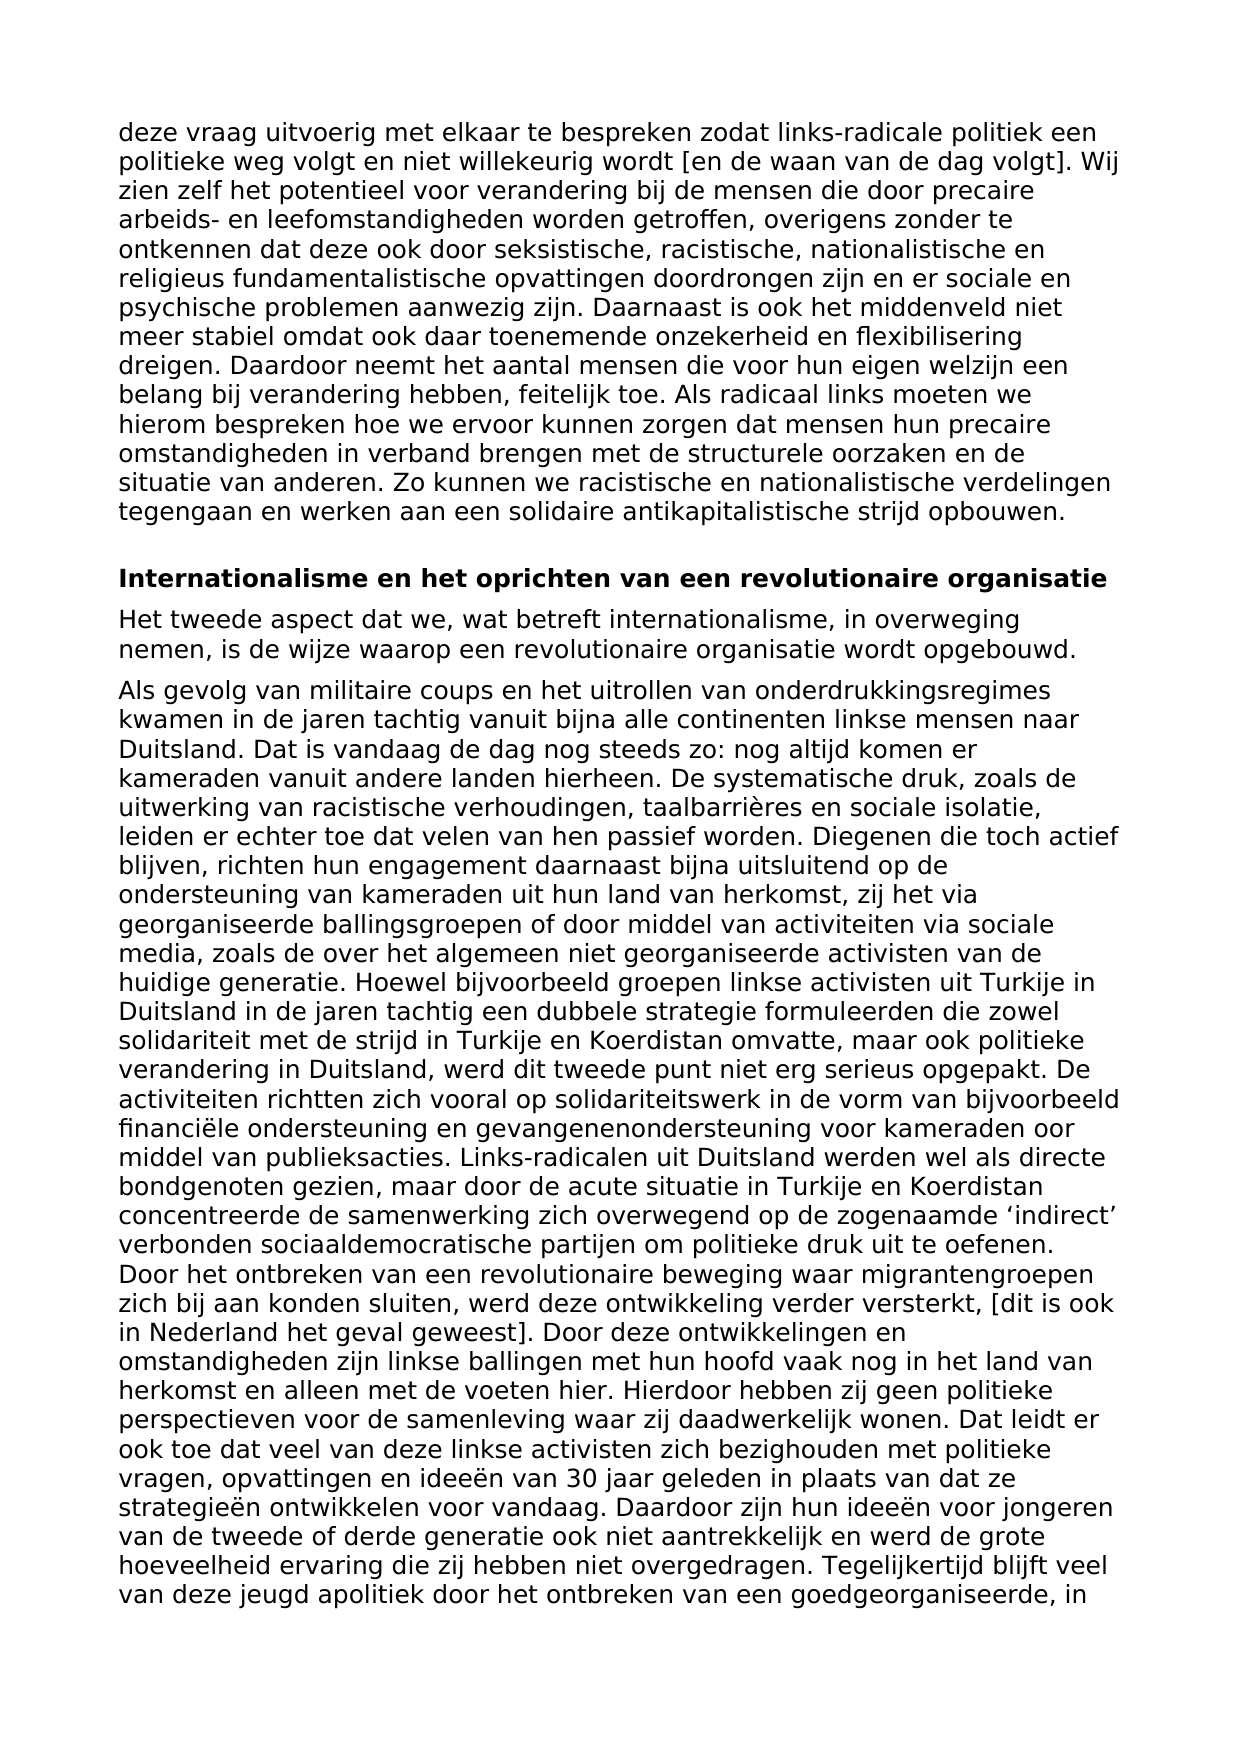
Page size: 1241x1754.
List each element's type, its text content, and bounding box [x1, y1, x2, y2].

text deze vraag uitvoerig met elkaar te bespreken zodat links-radicale politiek een politieke weg volgt en niet willekeurig wordt [en de waan van de dag volgt]. Wij zien zelf het potentieel voor verandering bij de mensen die door precaire arbeids- en leefomstandigheden worden getroffen, overigens zonder te ontkennen dat deze ook door seksistische, racistische, nationalistische en religieus fundamentalistische opvattingen doordrongen zijn en er sociale en psychische problemen aanwezig zijn. Daarnaast is ook het middenveld niet meer stabiel omdat ook daar toenemende onzekerheid en flexibilisering dreigen. Daardoor neemt het aantal mensen die voor hun eigen welzijn een belang bij verandering hebben, feitelijk toe. Als radicaal links moeten we hierom bespreken hoe we ervoor kunnen zorgen dat mensen hun precaire omstandigheden in verband brengen met de structurele oorzaken en de situatie van anderen. Zo kunnen we racistische en nationalistische verdelingen tegengaan en werken aan een solidaire antikapitalistische strijd opbouwen. [118, 118, 1122, 526]
subtitle Internationalisme en het oprichten van een revolutionaire organisatie [118, 564, 1122, 593]
text Als gevolg van militaire coups en het uitrollen van onderdrukkingsregimes kwamen in de jaren tachtig vanuit bijna alle continenten linkse mensen naar Duitsland. Dat is vandaag de dag nog steeds zo: nog altijd komen er kameraden vanuit andere landen hierheen. De systematische druk, zoals de uitwerking van racistische verhoudingen, taalbarrières en sociale isolatie, leiden er echter toe dat velen van hen passief worden. Diegenen die toch actief blijven, richten hun engagement daarnaast bijna uitsluitend op de ondersteuning van kameraden uit hun land van herkomst, zij het via georganiseerde ballingsgroepen of door middel van activiteiten via sociale media, zoals de over het algemeen niet georganiseerde activisten van de huidige generatie. Hoewel bijvoorbeeld groepen linkse activisten uit Turkije in Duitsland in de jaren tachtig een dubbele strategie formuleerden die zowel solidariteit met de strijd in Turkije en Koerdistan omvatte, maar ook politieke verandering in Duitsland, werd dit tweede punt niet erg serieus opgepakt. De activiteiten richtten zich vooral op solidariteitswerk in de vorm van bijvoorbeeld financiële ondersteuning en gevangenenondersteuning voor kameraden oor middel van publieksacties. Links-radicalen uit Duitsland werden wel als directe bondgenoten gezien, maar door de acute situatie in Turkije en Koerdistan concentreerde de samenwerking zich overwegend op de zogenaamde ‘indirect’ verbonden sociaaldemocratische partijen om politieke druk uit te oefenen. Door het ontbreken van een revolutionaire beweging waar migrantengroepen zich bij aan konden sluiten, werd deze ontwikkeling verder versterkt, [dit is ook in Nederland het geval geweest]. Door deze ontwikkelingen en omstandigheden zijn linkse ballingen met hun hoofd vaak nog in het land van herkomst en alleen met de voeten hier. Hierdoor hebben zij geen politieke perspectieven voor de samenleving waar zij daadwerkelijk wonen. Dat leidt er ook toe dat veel van deze linkse activisten zich bezighouden met politieke vragen, opvattingen en ideeën van 30 jaar geleden in plaats van dat ze strategieën ontwikkelen voor vandaag. Daardoor zijn hun ideeën voor jongeren van de tweede of derde generatie ook niet aantrekkelijk en werd de grote hoeveelheid ervaring die zij hebben niet overgedragen. Tegelijkertijd blijft veel van deze jeugd apolitiek door het ontbreken van een goedgeorganiseerde, in [118, 676, 1122, 1610]
text Het tweede aspect dat we, wat betreft internationalisme, in overweging nemen, is de wijze waarop een revolutionaire organisatie wordt opgebouwd. [118, 606, 1122, 664]
